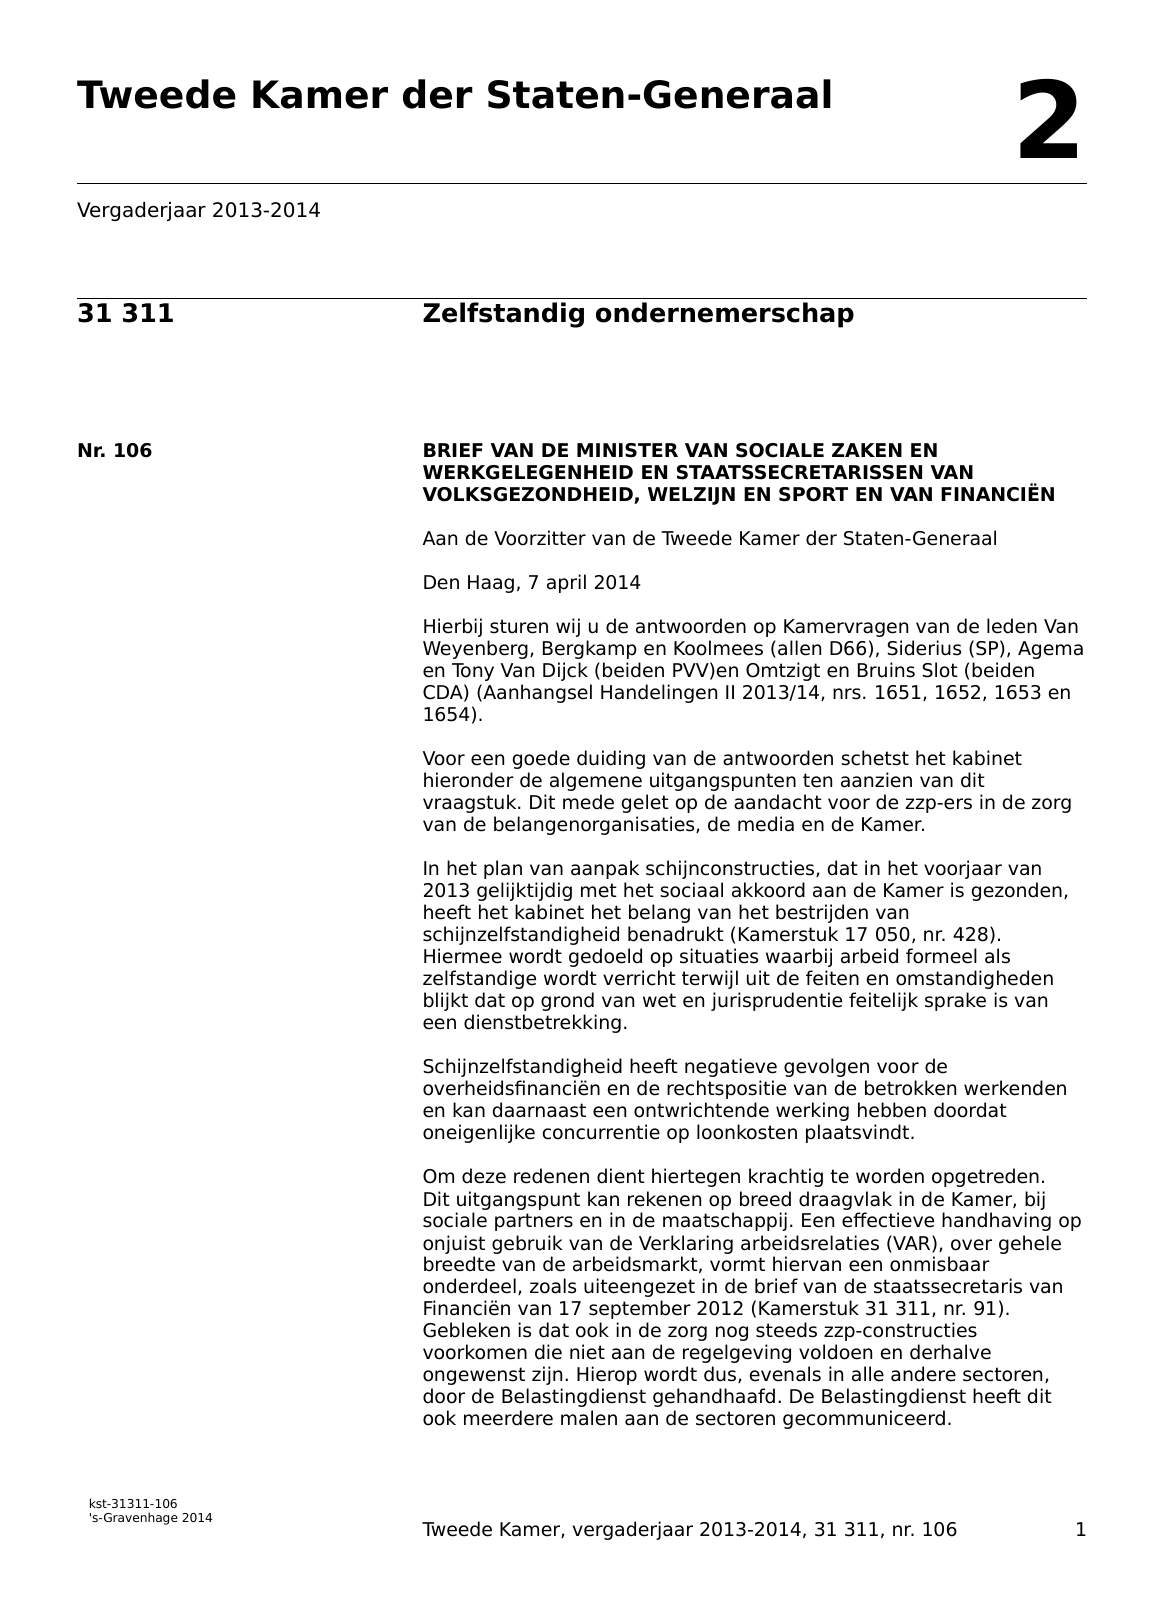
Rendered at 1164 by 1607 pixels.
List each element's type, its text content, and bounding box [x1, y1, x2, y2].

text Om deze redenen dient hiertegen krachtig te worden opgetreden. [422, 1166, 1087, 1188]
text Gebleken is dat ook in de zorg nog steeds zzp-constructies voorkomen die niet aan de regelgeving voldoen en derhalve ongewenst zijn. Hierop wordt dus, evenals in alle andere sectoren, door de Belastingdienst gehandhaafd. De Belastingdienst heeft dit ook meerdere malen aan de sectoren gecommuniceerd. [422, 1320, 1087, 1430]
text Schijnzelfstandigheid heeft negatieve gevolgen voor de overheidsfinanciën en de rechtspositie van de betrokken werkenden en kan daarnaast een ontwrichtende werking hebben doordat oneigenlijke concurrentie op loonkosten plaatsvindt. [422, 1056, 1087, 1144]
text Dit uitgangspunt kan rekenen op breed draagvlak in de Kamer, bij sociale partners en in de maatschappij. Een effectieve handhaving op onjuist gebruik van de Verklaring arbeidsrelaties (VAR), over gehele breedte van de arbeidsmarkt, vormt hiervan een onmisbaar onderdeel, zoals uiteengezet in de brief van de staatssecretaris van Financiën van 17 september 2012 (Kamerstuk 31 311, nr. 91). [422, 1188, 1087, 1320]
text Hierbij sturen wij u de antwoorden op Kamervragen van de leden Van Weyenberg, Bergkamp en Koolmees (allen D66), Siderius (SP), Agema en Tony Van Dijck (beiden PVV)en Omtzigt en Bruins Slot (beiden CDA) (Aanhangsel Handelingen II 2013/14, nrs. 1651, 1652, 1653 en 1654). [422, 616, 1087, 726]
subtitle 31 311 Zelfstandig ondernemerschap [77, 299, 1087, 329]
text Aan de Voorzitter van de Tweede Kamer der Staten-Generaal [422, 528, 1087, 550]
table_header 2 [886, 59, 1087, 183]
text In het plan van aanpak schijnconstructies, dat in het voorjaar van 2013 gelijktijdig met het sociaal akkoord aan de Kamer is gezonden, heeft het kabinet het belang van het bestrijden van schijnzelfstandigheid benadrukt (Kamerstuk 17 050, nr. 428). Hiermee wordt gedoeld op situaties waarbij arbeid formeel als zelfstandige wordt verricht terwijl uit de feiten en omstandigheden blijkt dat op grond van wet en jurisprudentie feitelijk sprake is van een dienstbetrekking. [422, 858, 1087, 1034]
text Voor een goede duiding van de antwoorden schetst het kabinet hieronder de algemene uitgangspunten ten aanzien van dit vraagstuk. Dit mede gelet op de aandacht voor de zzp-ers in de zorg van de belangenorganisaties, de media en de Kamer. [422, 748, 1087, 836]
subtitle Nr. 106 BRIEF VAN DE MINISTER VAN SOCIALE ZAKEN EN WERKGELEGENHEID EN STAATSSECRETARISSEN VAN VOLKSGEZONDHEID, WELZIJN EN SPORT EN VAN FINANCIËN [77, 440, 1087, 506]
text 's-Gravenhage 2014 [88, 1511, 323, 1525]
text kst-31311-106 [88, 1497, 323, 1511]
text Den Haag, 7 april 2014 [422, 572, 1087, 594]
table_cell Vergaderjaar 2013-2014 [77, 184, 1087, 298]
table_header Tweede Kamer der Staten-Generaal [77, 59, 886, 183]
